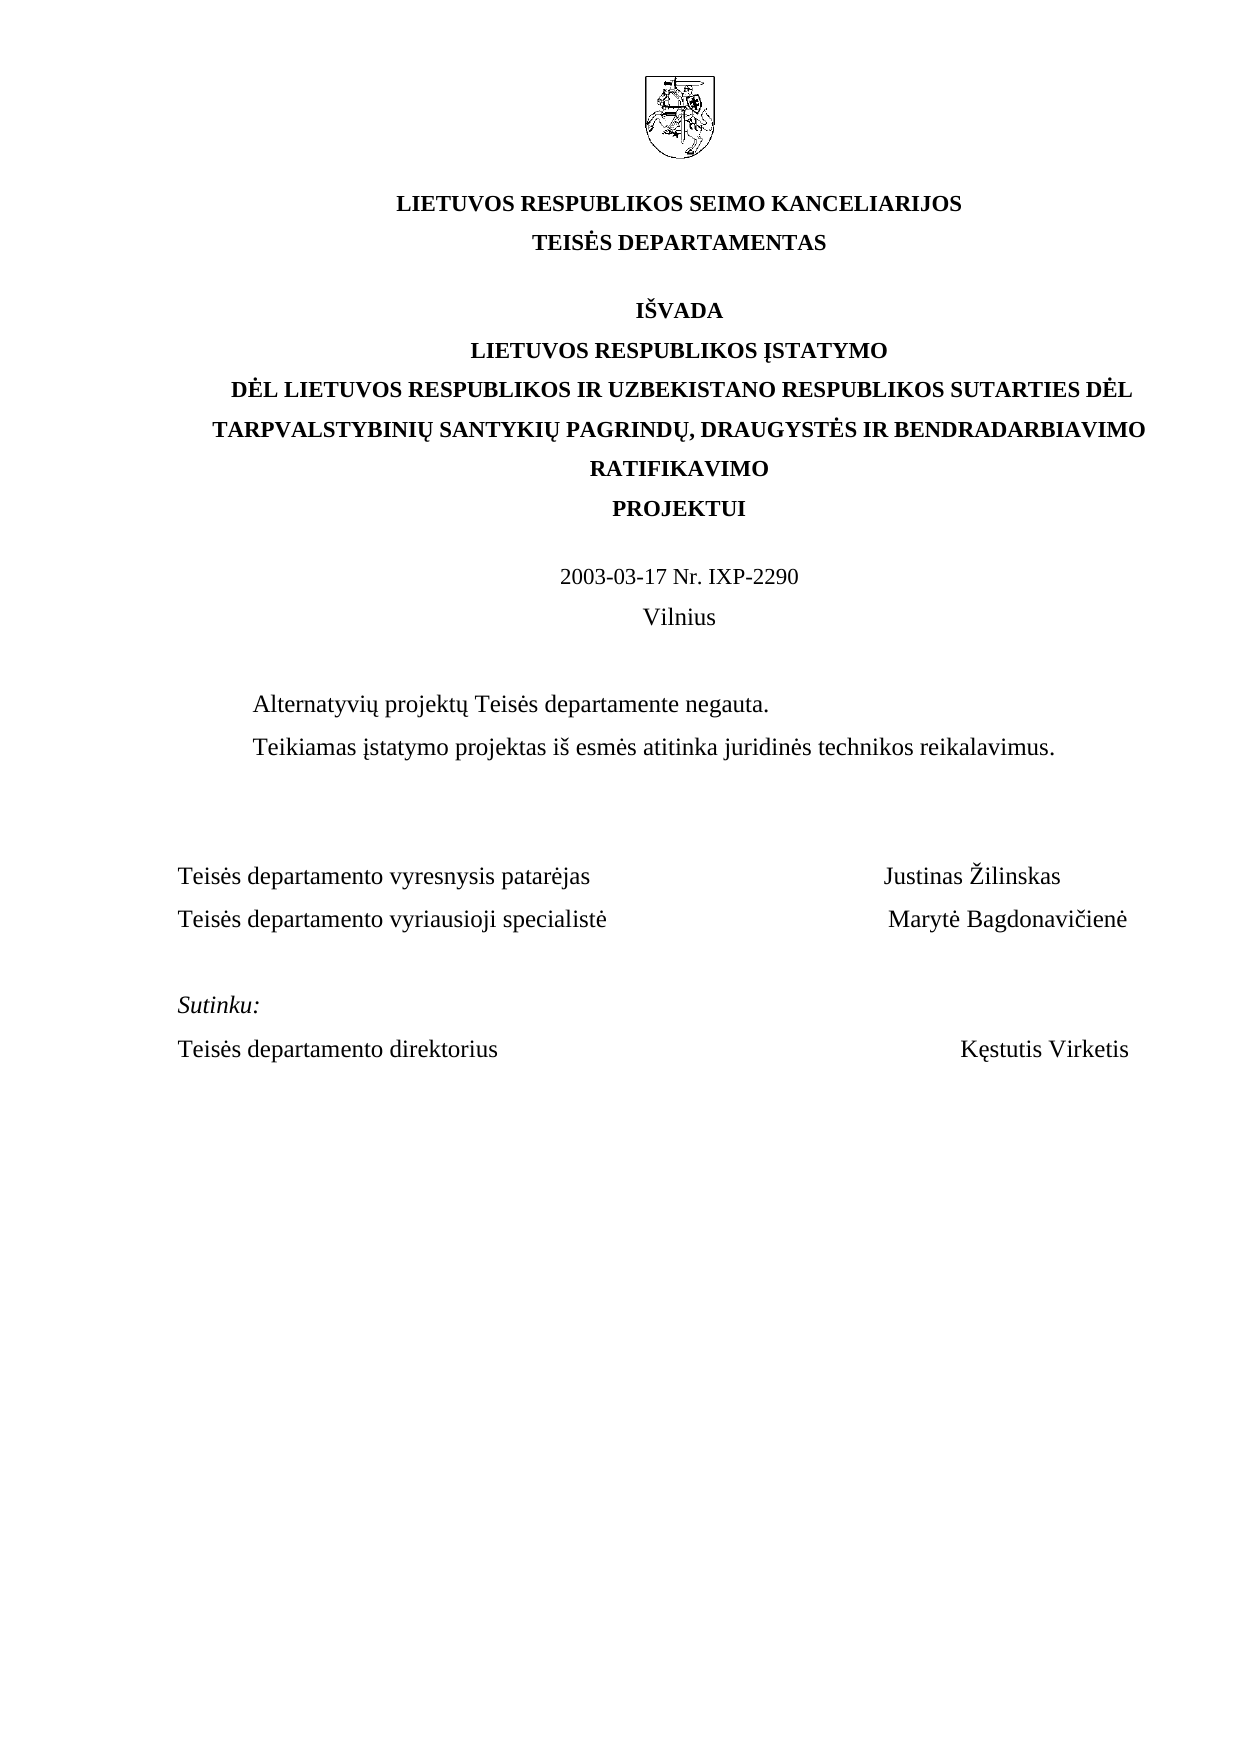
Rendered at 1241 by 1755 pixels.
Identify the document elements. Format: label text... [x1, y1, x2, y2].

text LIETUVOS RESPUBLIKOS SEIMO KANCELIARIJOS [177, 190, 1181, 216]
text DĖL LIETUVOS RESPUBLIKOS IR UZBEKISTANO RESPUBLIKOS SUTARTIES DĖL TARPVALSTYBINIŲ SANTYKIŲ PAGRINDŲ, DRAUGYSTĖS IR BENDRADARBIAVIMO RATIFIKAVIMO [177, 376, 1181, 482]
text Teikiamas įstatymo projektas iš esmės atitinka juridinės technikos reikalavimus. [177, 732, 1181, 761]
subtitle Vilnius [177, 602, 1181, 631]
text Teisės departamento vyriausioji specialistė Marytė Bagdonavičienė [177, 904, 1181, 933]
text Teisės departamento vyresnysis patarėjas Justinas Žilinskas [177, 861, 1181, 890]
text TEISĖS DEPARTAMENTAS [177, 229, 1181, 256]
text Teisės departamento direktorius Kęstutis Virketis [177, 1034, 1181, 1062]
text LIETUVOS RESPUBLIKOS ĮSTATYMO [177, 337, 1181, 363]
text Sutinku: [177, 991, 1181, 1019]
text PROJEKTUI [177, 495, 1181, 521]
text Alternatyvių projektų Teisės departamente negauta. [177, 689, 1181, 717]
text IŠVADA [177, 297, 1181, 324]
text 2003-03-17 Nr. IXP-2290 [177, 563, 1181, 589]
